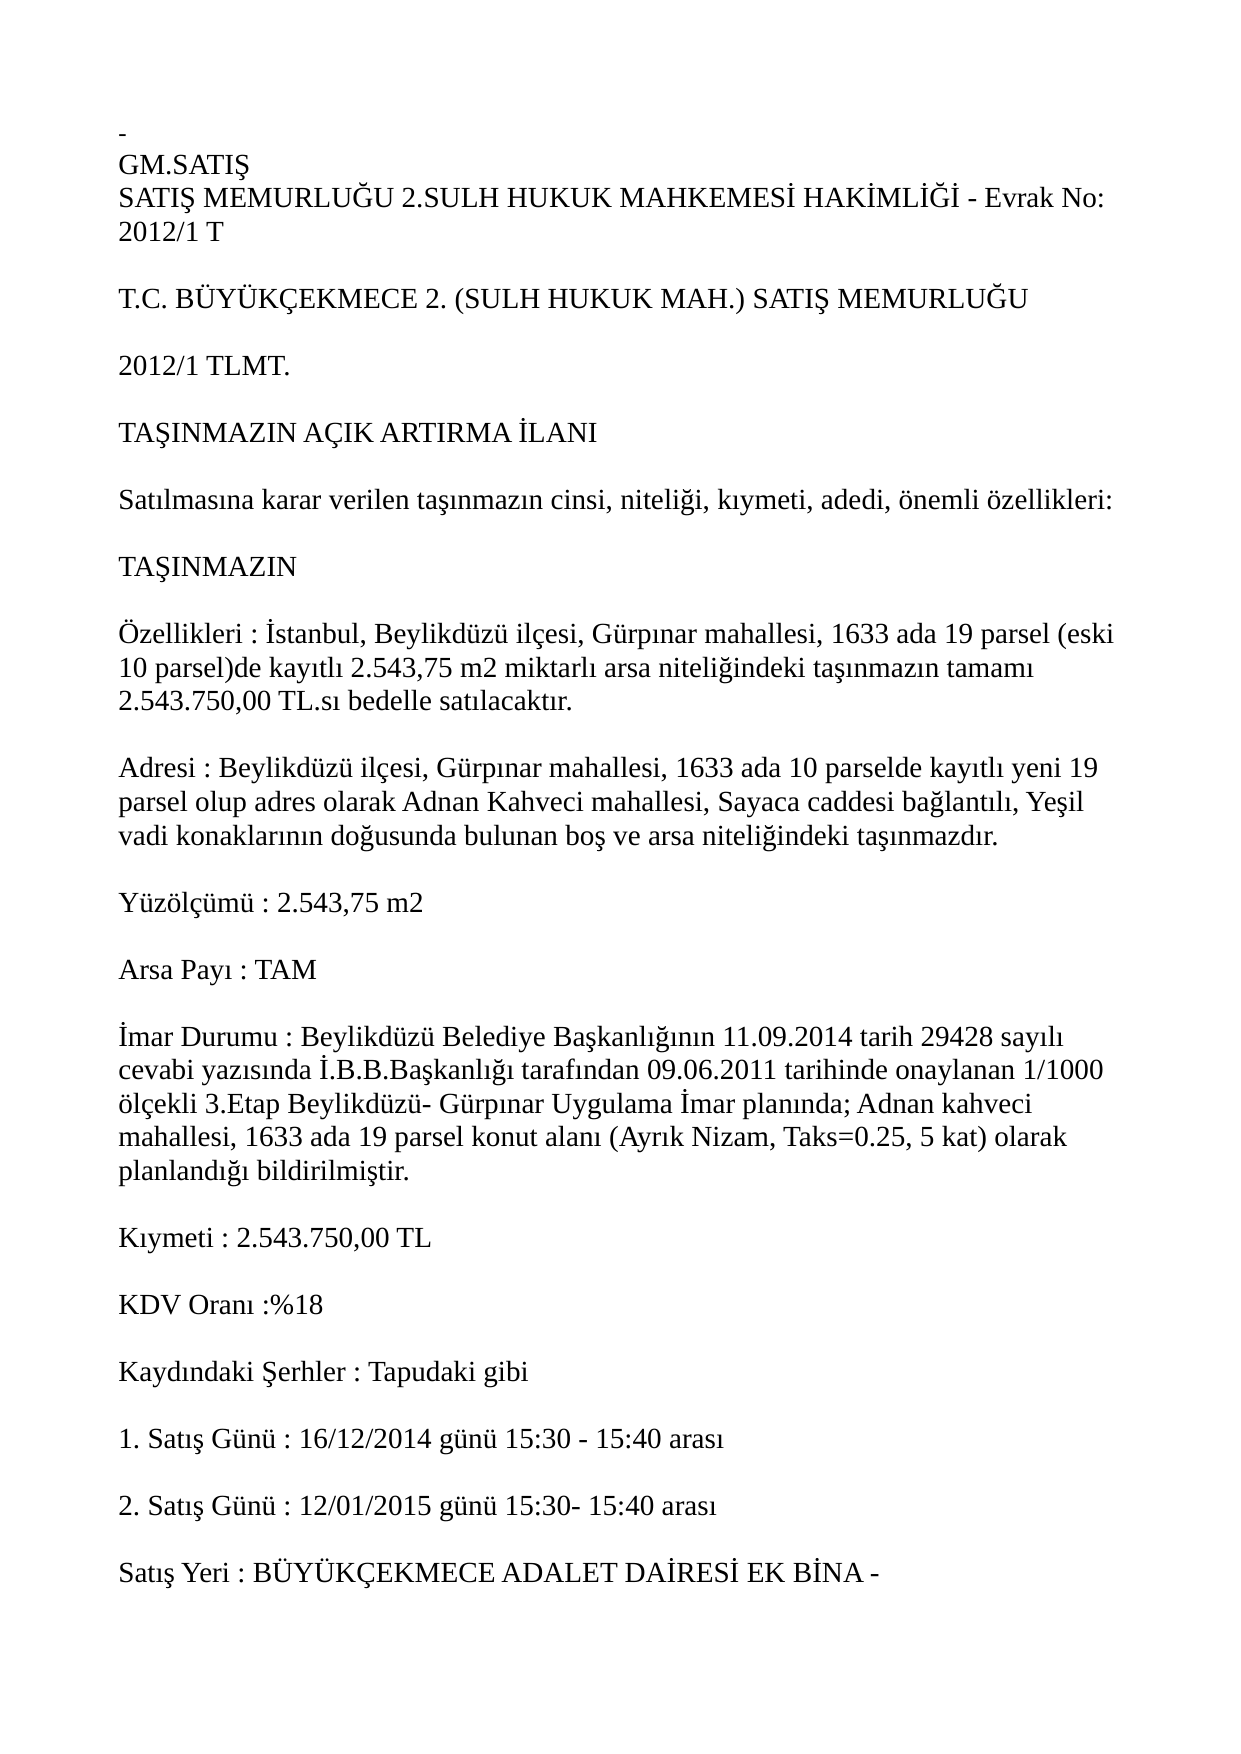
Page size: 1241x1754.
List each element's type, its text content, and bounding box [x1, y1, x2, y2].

text TAŞINMAZIN [118, 549, 1122, 583]
text 1. Satış Günü : 16/12/2014 günü 15:30 - 15:40 arası [118, 1421, 1122, 1455]
text Arsa Payı : TAM [118, 952, 1122, 985]
text Satış Yeri : BÜYÜKÇEKMECE ADALET DAİRESİ EK BİNA - [118, 1556, 1122, 1589]
text Adresi : Beylikdüzü ilçesi, Gürpınar mahallesi, 1633 ada 10 parselde kayıtlı yeni 19 parsel olup adres olarak Adnan Kahveci mahallesi, Sayaca caddesi bağlantılı, Yeşil vadi konaklarının doğusunda bulunan boş ve arsa niteliğindeki taşınmazdır. [118, 751, 1122, 851]
text 2. Satış Günü : 12/01/2015 günü 15:30- 15:40 arası [118, 1488, 1122, 1522]
text Kıymeti : 2.543.750,00 TL [118, 1220, 1122, 1254]
text Satılmasına karar verilen taşınmazın cinsi, niteliği, kıymeti, adedi, önemli özellikleri: [118, 482, 1122, 516]
text Özellikleri : İstanbul, Beylikdüzü ilçesi, Gürpınar mahallesi, 1633 ada 19 parsel (eski 10 parsel)de kayıtlı 2.543,75 m2 miktarlı arsa niteliğindeki taşınmazın tamamı 2.543.750,00 TL.sı bedelle satılacaktır. [118, 616, 1122, 717]
text İmar Durumu : Beylikdüzü Belediye Başkanlığının 11.09.2014 tarih 29428 sayılı cevabi yazısında İ.B.B.Başkanlığı tarafından 09.06.2011 tarihinde onaylanan 1/1000 ölçekli 3.Etap Beylikdüzü- Gürpınar Uygulama İmar planında; Adnan kahveci mahallesi, 1633 ada 19 parsel konut alanı (Ayrık Nizam, Taks=0.25, 5 kat) olarak planlandığı bildirilmiştir. [118, 1019, 1122, 1187]
text 2012/1 TLMT. [118, 348, 1122, 382]
text T.C. BÜYÜKÇEKMECE 2. (SULH HUKUK MAH.) SATIŞ MEMURLUĞU [118, 281, 1122, 314]
text Yüzölçümü : 2.543,75 m2 [118, 885, 1122, 918]
text SATIŞ MEMURLUĞU 2.SULH HUKUK MAHKEMESİ HAKİMLİĞİ - Evrak No: 2012/1 T [118, 180, 1122, 247]
text KDV Oranı :%18 [118, 1287, 1122, 1321]
text Kaydındaki Şerhler : Tapudaki gibi [118, 1354, 1122, 1388]
text - GM.SATIŞ [118, 118, 1122, 180]
text TAŞINMAZIN AÇIK ARTIRMA İLANI [118, 415, 1122, 449]
